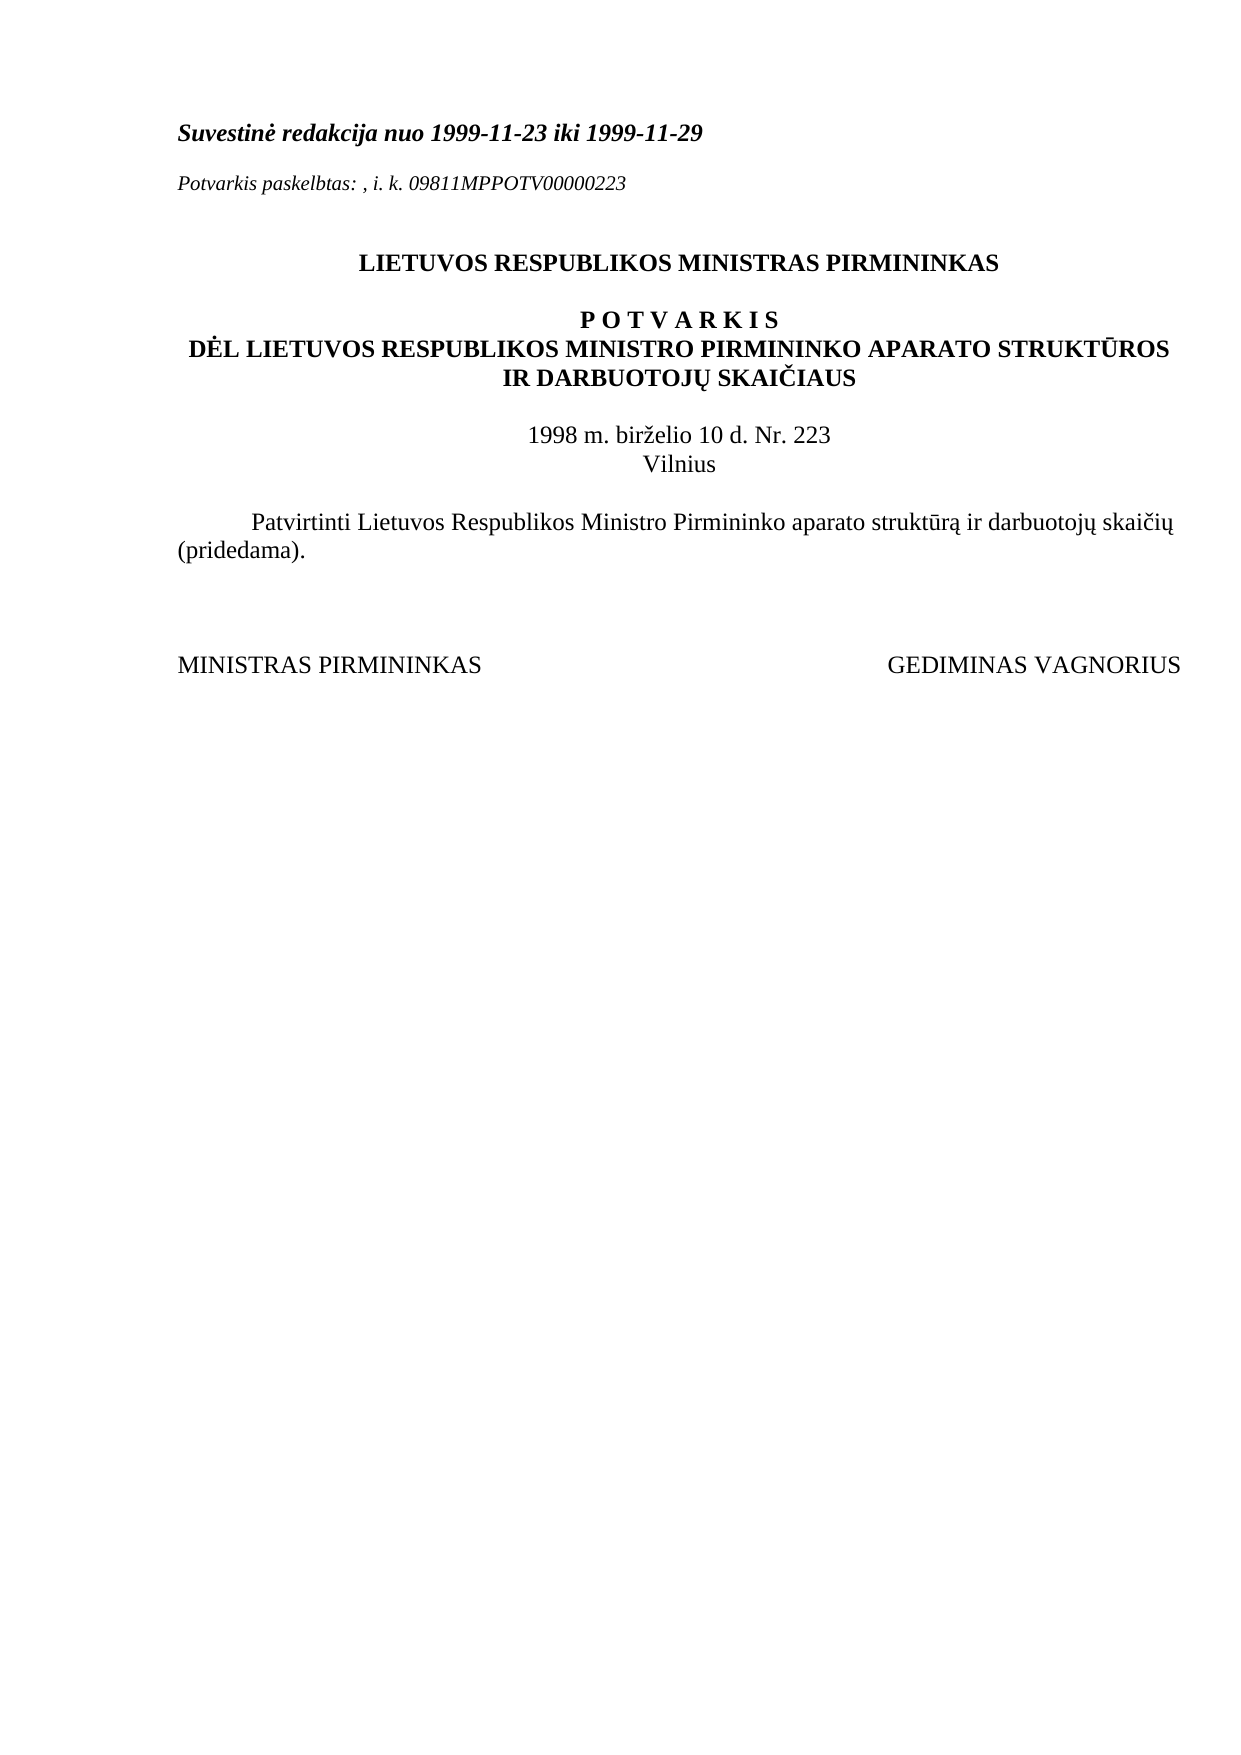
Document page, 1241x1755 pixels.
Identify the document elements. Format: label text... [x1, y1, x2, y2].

text Potvarkis paskelbtas: , i. k. 09811MPPOTV00000223 [177, 171, 1181, 195]
text MINISTRAS PIRMININKAS GEDIMINAS VAGNORIUS [177, 650, 1181, 679]
text Vilnius [177, 449, 1181, 478]
text LIETUVOS RESPUBLIKOS MINISTRAS PIRMININKAS [177, 248, 1181, 277]
text 1998 m. birželio 10 d. Nr. 223 [177, 420, 1181, 449]
text Suvestinė redakcija nuo 1999-11-23 iki 1999-11-29 [177, 118, 1181, 147]
text Patvirtinti Lietuvos Respublikos Ministro Pirmininko aparato struktūrą ir darbuotojų skaičių (pridedama). [177, 507, 1181, 564]
text DĖL LIETUVOS RESPUBLIKOS MINISTRO PIRMININKO APARATO STRUKTŪROS IR DARBUOTOJŲ SKAIČIAUS [177, 334, 1181, 392]
text P O T V A R K I S [177, 305, 1181, 334]
